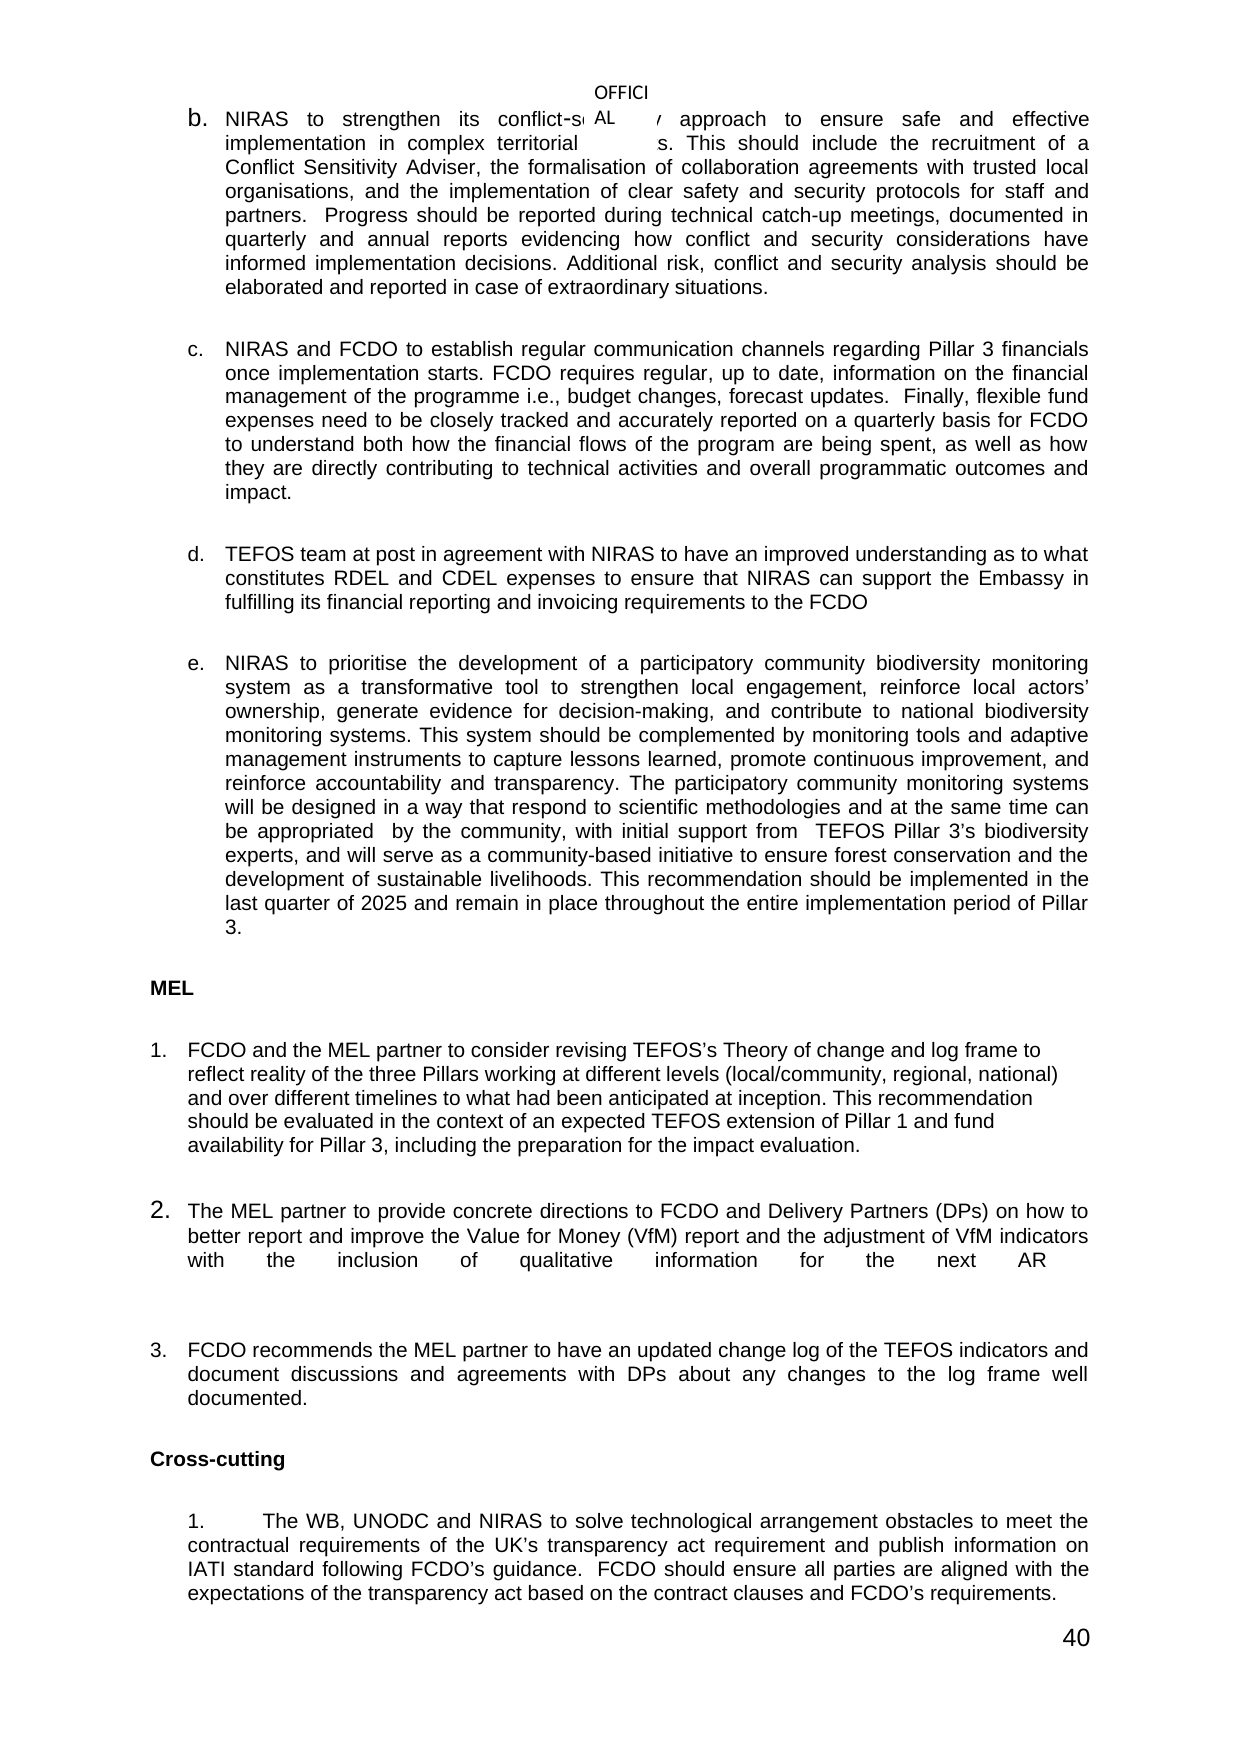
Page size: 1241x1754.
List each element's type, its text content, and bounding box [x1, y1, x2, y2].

text Cross-cutting [150, 1447, 1090, 1471]
list The WB, UNODC and NIRAS to solve technological arrangement obstacles to meet the contractual requirements of the UK’s transparency act requirement and publish information on IATI standard following FCDO’s guidance. FCDO should ensure all parties are aligned with the expectations of the transparency act based on the contract clauses and FCDO’s requirements. [187, 1508, 1090, 1604]
list NIRAS to strengthen its conflict‑sensitivity approach to ensure safe and effective implementation in complex territorial contexts. This should include the recruitment of a Conflict Sensitivity Adviser, the formalisation of collaboration agreements with trusted local organisations, and the implementation of clear safety and security protocols for staff and partners. Progress should be reported during technical catch-up meetings, documented in quarterly and annual reports evidencing how conflict and security considerations have informed implementation decisions. Additional risk, conflict and security analysis should be elaborated and reported in case of extraordinary situations. [187, 102, 1090, 299]
list NIRAS and FCDO to establish regular communication channels regarding Pillar 3 financials once implementation starts. FCDO requires regular, up to date, information on the financial management of the programme i.e., budget changes, forecast updates. Finally, flexible fund expenses need to be closely tracked and accurately reported on a quarterly basis for FCDO to understand both how the financial flows of the program are being spent, as well as how they are directly contributing to technical activities and overall programmatic outcomes and impact. [187, 336, 1090, 504]
list FCDO recommends the MEL partner to have an updated change log of the TEFOS indicators and document discussions and agreements with DPs about any changes to the log frame well documented. [150, 1338, 1090, 1409]
list FCDO and the MEL partner to consider revising TEFOS’s Theory of change and log frame to reflect reality of the three Pillars working at different levels (local/community, regional, national) and over different timelines to what had been anticipated at inception. This recommendation should be evaluated in the context of an expected TEFOS extension of Pillar 1 and fund availability for Pillar 3, including the preparation for the impact evaluation. [150, 1037, 1090, 1157]
list NIRAS to prioritise the development of a participatory community biodiversity monitoring system as a transformative tool to strengthen local engagement, reinforce local actors’ ownership, generate evidence for decision-making, and contribute to national biodiversity monitoring systems. This system should be complemented by monitoring tools and adaptive management instruments to capture lessons learned, promote continuous improvement, and reinforce accountability and transparency. The participatory community monitoring systems will be designed in a way that respond to scientific methodologies and at the same time can be appropriated by the community, with initial support from TEFOS Pillar 3’s biodiversity experts, and will serve as a community-based initiative to ensure forest conservation and the development of sustainable livelihoods. This recommendation should be implemented in the last quarter of 2025 and remain in place throughout the entire implementation period of Pillar 3. [187, 651, 1090, 938]
list The MEL partner to provide concrete directions to FCDO and Delivery Partners (DPs) on how to better report and improve the Value for Money (VfM) report and the adjustment of VfM indicators with the inclusion of qualitative information for the next AR [150, 1195, 1090, 1300]
text MEL [150, 976, 1090, 1000]
list TEFOS team at post in agreement with NIRAS to have an improved understanding as to what constitutes RDEL and CDEL expenses to ensure that NIRAS can support the Embassy in fulfilling its financial reporting and invoicing requirements to the FCDO [187, 542, 1090, 613]
